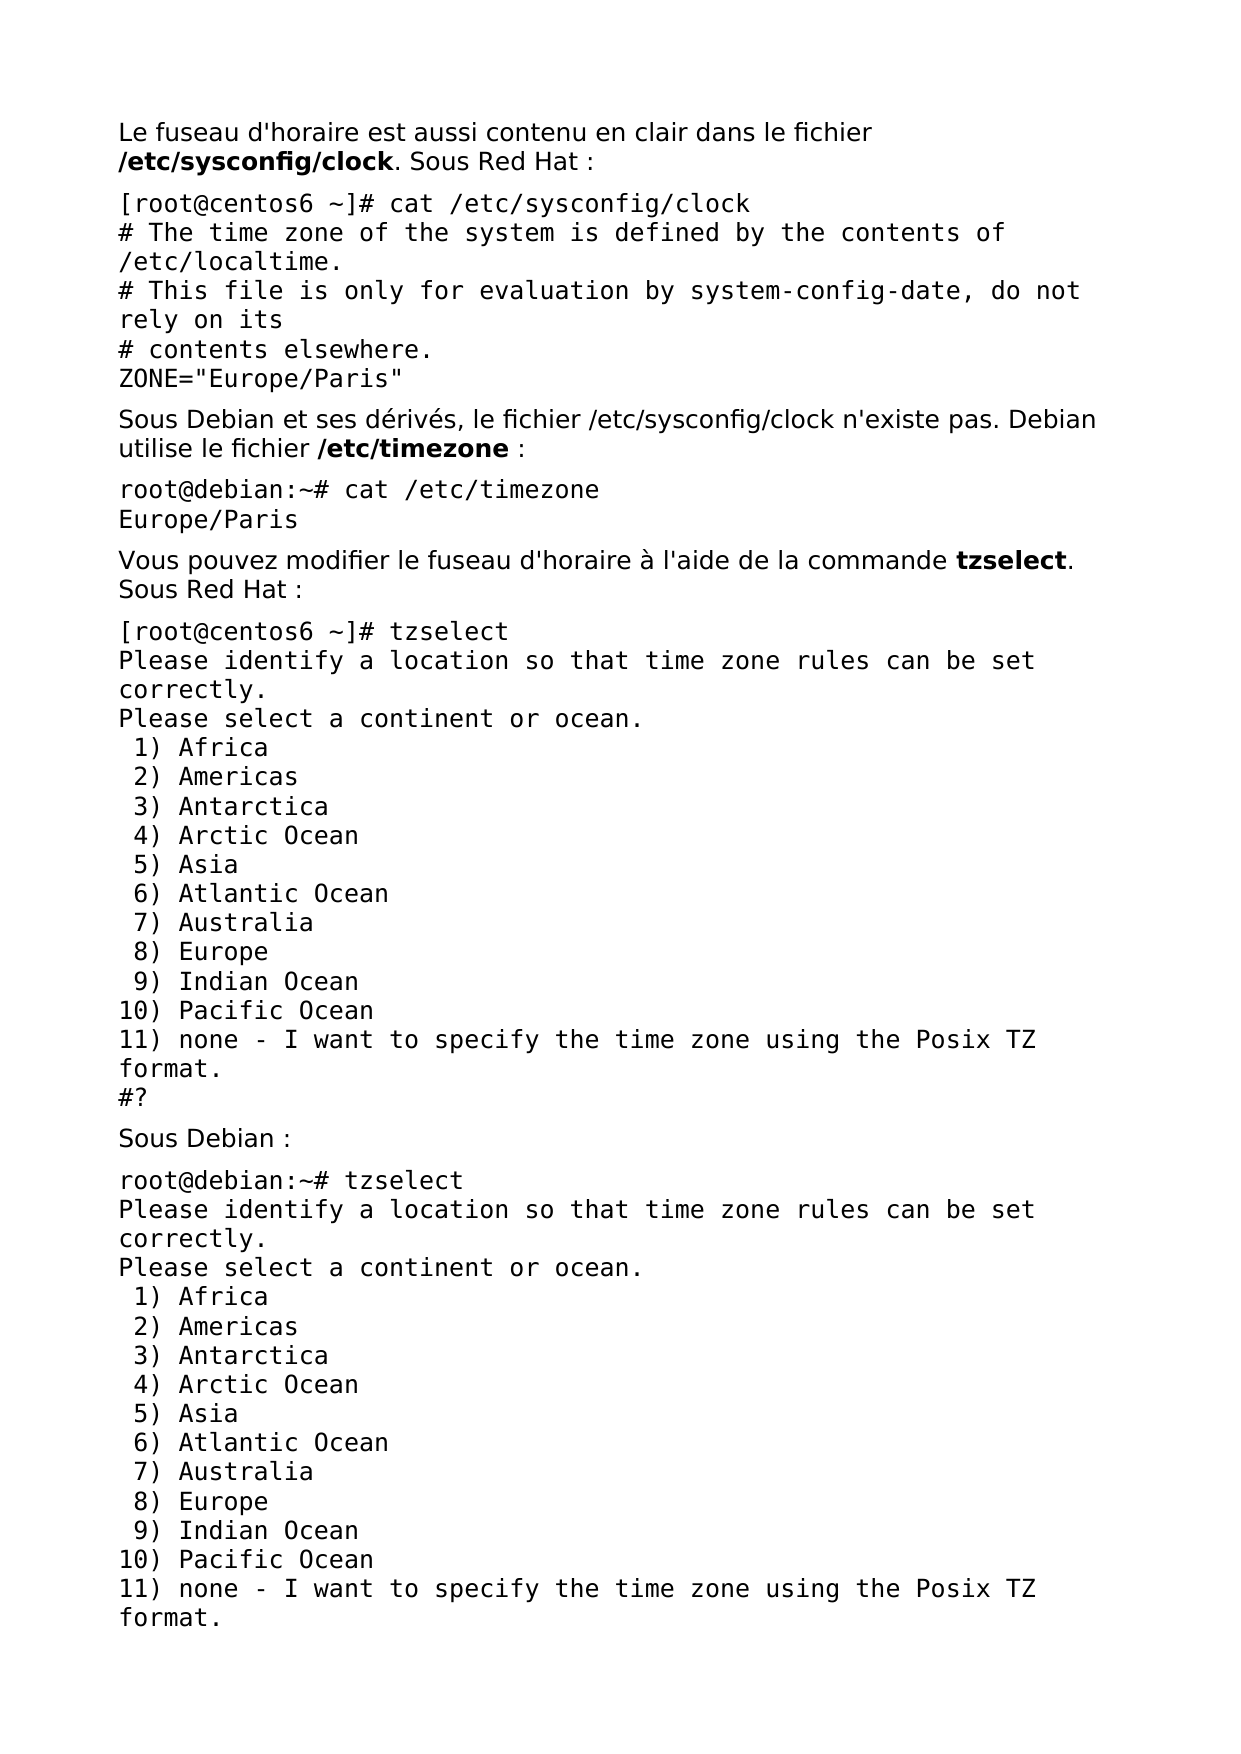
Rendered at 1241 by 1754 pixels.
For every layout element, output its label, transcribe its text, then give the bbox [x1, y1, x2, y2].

text root@debian:~# tzselect Please identify a location so that time zone rules can be set correctly. Please select a continent or ocean. 1) Africa 2) Americas 3) Antarctica 4) Arctic Ocean 5) Asia 6) Atlantic Ocean 7) Australia 8) Europe 9) Indian Ocean 10) Pacific Ocean 11) none - I want to specify the time zone using the Posix TZ format. [118, 1166, 1122, 1633]
text Sous Debian : [118, 1124, 1122, 1153]
text [root@centos6 ~]# tzselect Please identify a location so that time zone rules can be set correctly. Please select a continent or ocean. 1) Africa 2) Americas 3) Antarctica 4) Arctic Ocean 5) Asia 6) Atlantic Ocean 7) Australia 8) Europe 9) Indian Ocean 10) Pacific Ocean 11) none - I want to specify the time zone using the Posix TZ format. #? [118, 617, 1122, 1112]
text Sous Debian et ses dérivés, le fichier /etc/sysconfig/clock n'existe pas. Debian utilise le fichier /etc/timezone : [118, 405, 1122, 463]
text Le fuseau d'horaire est aussi contenu en clair dans le fichier /etc/sysconfig/clock. Sous Red Hat : [118, 118, 1122, 176]
text root@debian:~# cat /etc/timezone Europe/Paris [118, 476, 1122, 534]
text Vous pouvez modifier le fuseau d'horaire à l'aide de la commande tzselect. Sous Red Hat : [118, 546, 1122, 604]
text [root@centos6 ~]# cat /etc/sysconfig/clock # The time zone of the system is defined by the contents of /etc/localtime. # This file is only for evaluation by system-config-date, do not rely on its # contents elsewhere. ZONE="Europe/Paris" [118, 189, 1122, 393]
